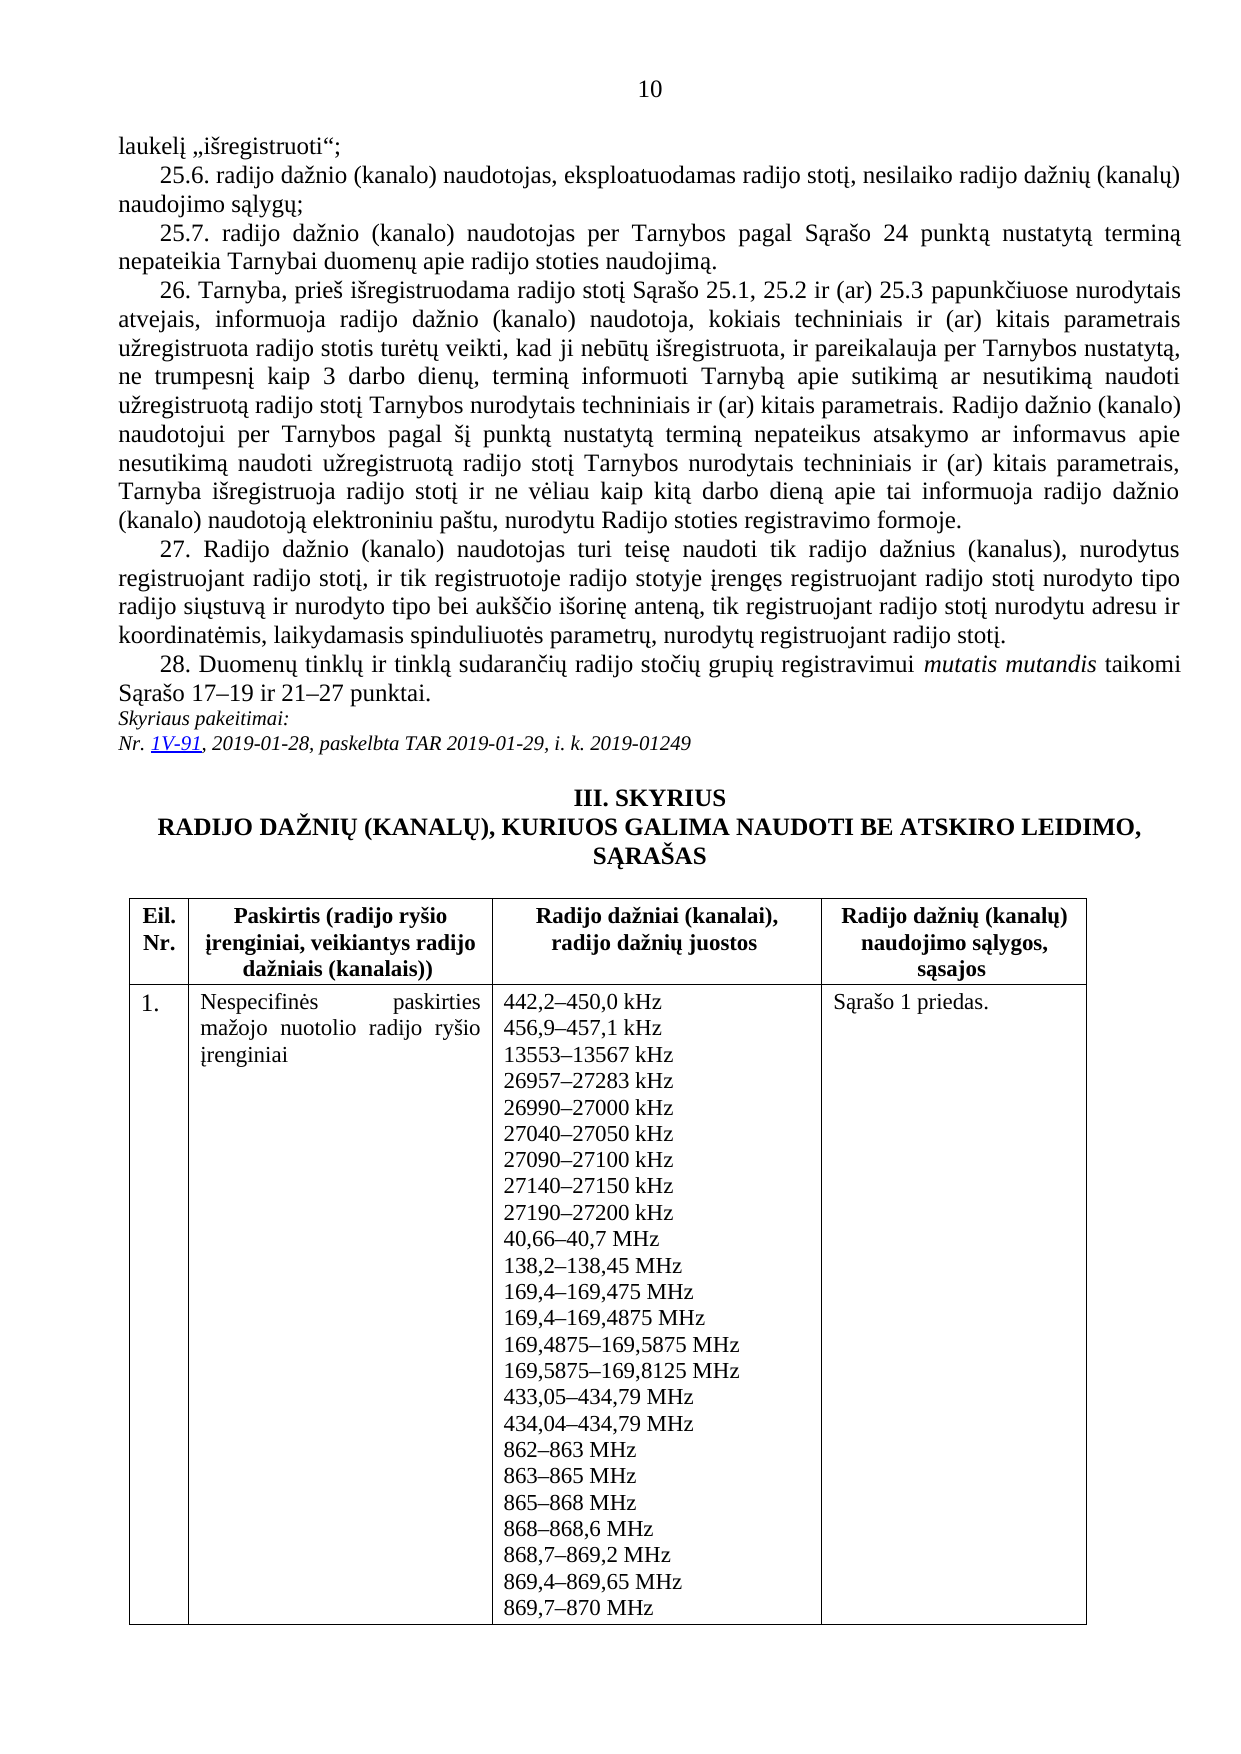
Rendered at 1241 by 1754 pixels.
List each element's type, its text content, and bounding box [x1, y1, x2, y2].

text 26. Tarnyba, prieš išregistruodama radijo stotį Sąrašo 25.1, 25.2 ir (ar) 25.3 papunkčiuose nurodytais atvejais, informuoja radijo dažnio (kanalo) naudotoja, kokiais techniniais ir (ar) kitais parametrais užregistruota radijo stotis turėtų veikti, kad ji nebūtų išregistruota, ir pareikalauja per Tarnybos nustatytą, ne trumpesnį kaip 3 darbo dienų, terminą informuoti Tarnybą apie sutikimą ar nesutikimą naudoti užregistruotą radijo stotį Tarnybos nurodytais techniniais ir (ar) kitais parametrais. Radijo dažnio (kanalo) naudotojui per Tarnybos pagal šį punktą nustatytą terminą nepateikus atsakymo ar informavus apie nesutikimą naudoti užregistruotą radijo stotį Tarnybos nurodytais techniniais ir (ar) kitais parametrais, Tarnyba išregistruoja radijo stotį ir ne vėliau kaip kitą darbo dieną apie tai informuoja radijo dažnio (kanalo) naudotoją elektroniniu paštu, nurodytu Radijo stoties registravimo formoje. [118, 275, 1181, 534]
text 25.7. radijo dažnio (kanalo) naudotojas per Tarnybos pagal Sąrašo 24 punktą nustatytą terminą nepateikia Tarnybai duomenų apie radijo stoties naudojimą. [118, 218, 1181, 275]
text Skyriaus pakeitimai: [118, 706, 1181, 730]
table_header Paskirtis (radijo ryšio įrenginiai, veikiantys radijo dažniais (kanalais)) [189, 899, 492, 984]
table_cell 1. [130, 985, 188, 1623]
text III. SKYRIUS RADIJO DAŽNIŲ (KANALŲ), KURIUOS GALIMA NAUDOTI BE ATSKIRO LEIDIMO, SĄRAŠAS [118, 783, 1181, 869]
table_header Radijo dažnių (kanalų) naudojimo sąlygos, sąsajos [822, 899, 1086, 984]
text laukelį „išregistruoti“; [118, 131, 1181, 160]
table_cell 442,2–450,0 kHz 456,9–457,1 kHz 13553–13567 kHz 26957–27283 kHz 26990–27000 kHz 27040–27050 kHz 27090–27100 kHz 27140–27150 kHz 27190–27200 kHz 40,66–40,7 MHz 138,2–138,45 MHz 169,4–169,475 MHz 169,4–169,4875 MHz 169,4875–169,5875 MHz 169,5875–169,8125 MHz 433,05–434,79 MHz 434,04–434,79 MHz 862–863 MHz 863–865 MHz 865–868 MHz 868–868,6 MHz 868,7–869,2 MHz 869,4–869,65 MHz 869,7–870 MHz [493, 985, 821, 1623]
table_header Radijo dažniai (kanalai), radijo dažnių juostos [493, 899, 821, 984]
table_cell Nespecifinės paskirties mažojo nuotolio radijo ryšio įrenginiai [189, 985, 492, 1623]
text Nr. 1V-91, 2019-01-28, paskelbta TAR 2019-01-29, i. k. 2019-01249 [118, 730, 1181, 754]
text 25.6. radijo dažnio (kanalo) naudotojas, eksploatuodamas radijo stotį, nesilaiko radijo dažnių (kanalų) naudojimo sąlygų; [118, 160, 1181, 218]
text 27. Radijo dažnio (kanalo) naudotojas turi teisę naudoti tik radijo dažnius (kanalus), nurodytus registruojant radijo stotį, ir tik registruotoje radijo stotyje įrengęs registruojant radijo stotį nurodyto tipo radijo siųstuvą ir nurodyto tipo bei aukščio išorinę anteną, tik registruojant radijo stotį nurodytu adresu ir koordinatėmis, laikydamasis spinduliuotės parametrų, nurodytų registruojant radijo stotį. [118, 534, 1181, 649]
table_cell Sąrašo 1 priedas. [822, 985, 1086, 1623]
text 28. Duomenų tinklų ir tinklą sudarančių radijo stočių grupių registravimui mutatis mutandis taikomi Sąrašo 17–19 ir 21–27 punktai. [118, 649, 1181, 706]
table_header Eil. Nr. [130, 899, 188, 984]
